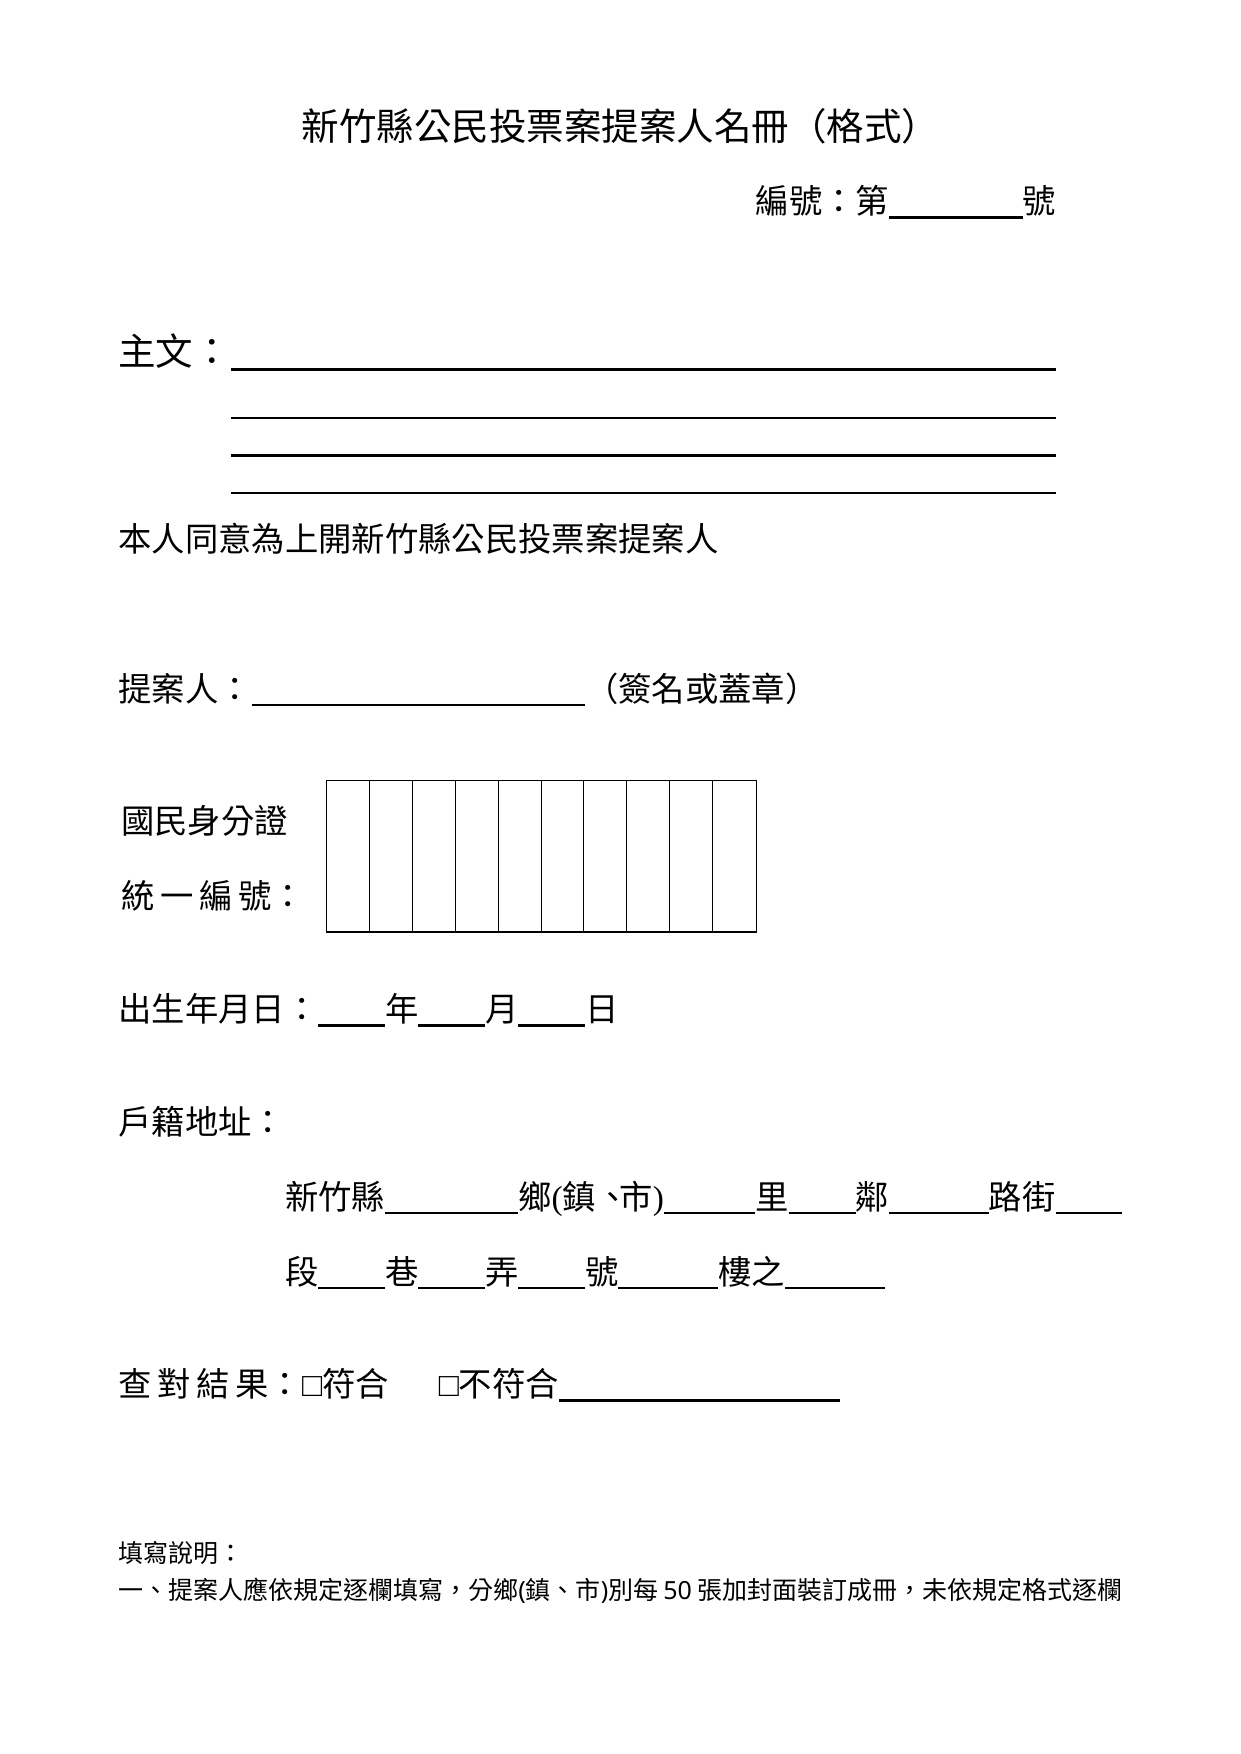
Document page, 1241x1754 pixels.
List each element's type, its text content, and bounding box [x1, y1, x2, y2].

table_header [542, 781, 583, 931]
text 一、提案人應依規定逐欄填寫，分鄉(鎮、市)別每50張加封面裝訂成冊，未依規定格式逐欄 [118, 1570, 1122, 1607]
table_header 國民身分證 統一編號： [118, 780, 326, 931]
table_header [584, 781, 626, 931]
table_header [670, 781, 712, 931]
table_header [456, 781, 498, 931]
text 新竹縣 鄉(鎮、市) 里 鄰 路街 段 巷 弄 號 樓之 [118, 1157, 1122, 1307]
table_header [627, 781, 669, 931]
table_header [713, 781, 756, 931]
text 填寫說明： [118, 1532, 1122, 1570]
table_header [327, 781, 369, 931]
text 主文： [118, 312, 1122, 387]
text 新竹縣公民投票案提案人名冊（格式） [118, 87, 1122, 162]
text 戶籍地址： [118, 1082, 1122, 1157]
text 本人同意為上開新竹縣公民投票案提案人 [118, 499, 1122, 574]
table_header [499, 781, 541, 931]
text 查對結果：□符合 □不符合 [118, 1345, 1122, 1420]
table_header [413, 781, 455, 931]
text 編號：第 號 [118, 162, 1055, 237]
table_header [370, 781, 412, 931]
text 提案人： （簽名或蓋章） [118, 649, 1122, 724]
text 出生年月日： 年 月 日 [118, 970, 1122, 1045]
